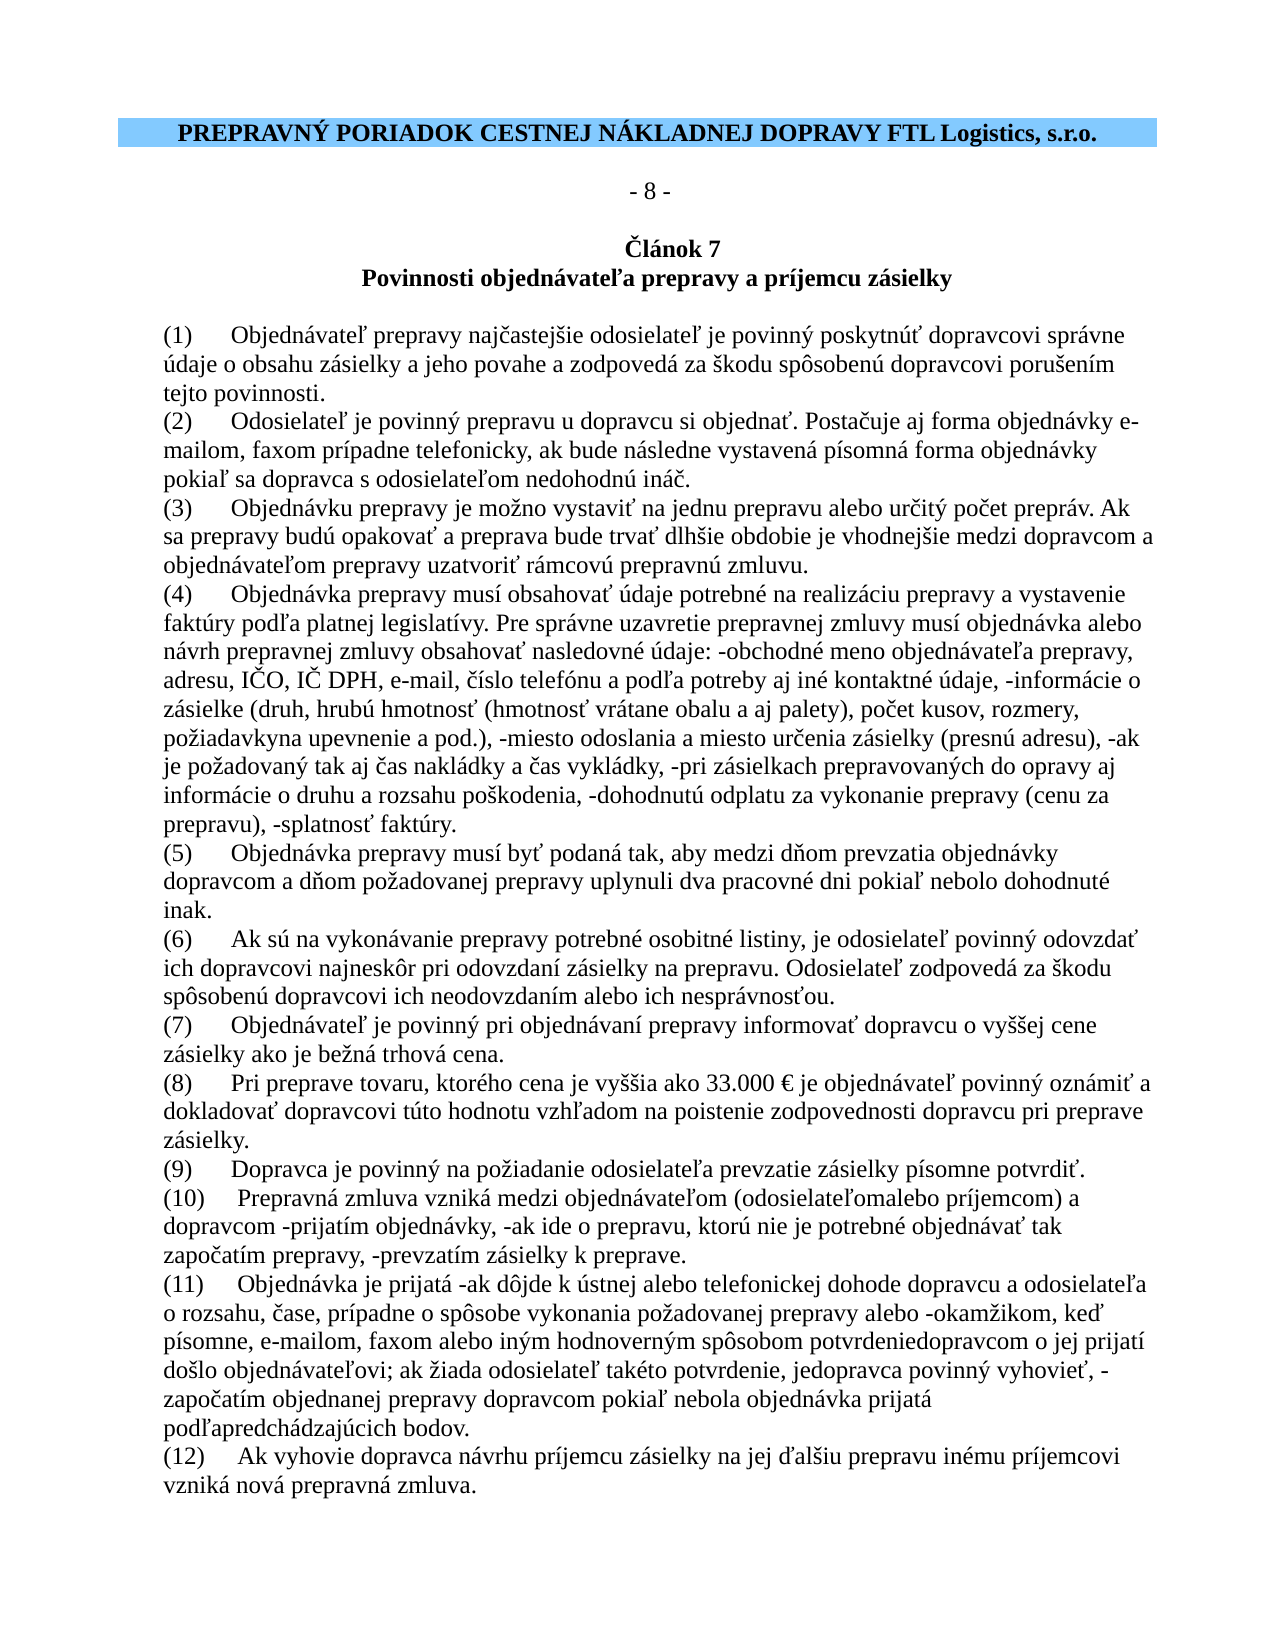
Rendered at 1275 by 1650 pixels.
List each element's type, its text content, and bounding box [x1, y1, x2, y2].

text - 8 - [156, 176, 1157, 205]
list Ak sú na vykonávanie prepravy potrebné osobitné listiny, je odosielateľ povinný odovzdať ich dopravcovi najneskôr pri odovzdaní zásielky na prepravu. Odosielateľ zodpovedá za škodu spôsobenú dopravcovi ich neodovzdaním alebo ich nesprávnosťou. [163, 924, 1157, 1010]
list Ak vyhovie dopravca návrhu príjemcu zásielky na jej ďalšiu prepravu inému príjemcovi vzniká nová prepravná zmluva. - 9 - [163, 1441, 1157, 1528]
list Objednávateľ prepravy najčastejšie odosielateľ je povinný poskytnúť dopravcovi správne údaje o obsahu zásielky a jeho povahe a zodpovedá za škodu spôsobenú dopravcovi porušením tejto povinnosti. [163, 320, 1157, 406]
list Objednávka je prijatá -ak dôjde k ústnej alebo telefonickej dohode dopravcu a odosielateľa o rozsahu, čase, prípadne o spôsobe vykonania požadovanej prepravy alebo -okamžikom, keď písomne, e‐mailom, faxom alebo iným hodnoverným spôsobom potvrdeniedopravcom o jej prijatí došlo objednávateľovi; ak žiada odosielateľ takéto potvrdenie, jedopravca povinný vyhovieť, -započatím objednanej prepravy dopravcom pokiaľ nebola objednávka prijatá podľapredchádzajúcich bodov. [163, 1269, 1157, 1441]
list Odosielateľ je povinný prepravu u dopravcu si objednať. Postačuje aj forma objednávky e‐mailom, faxom prípadne telefonicky, ak bude následne vystavená písomná forma objednávky pokiaľ sa dopravca s odosielateľom nedohodnú ináč. [163, 406, 1157, 493]
list Dopravca je povinný na požiadanie odosielateľa prevzatie zásielky písomne potvrdiť. [163, 1154, 1157, 1183]
list Pri preprave tovaru, ktorého cena je vyššia ako 33.000 € je objednávateľ povinný oznámiť a dokladovať dopravcovi túto hodnotu vzhľadom na poistenie zodpovednosti dopravcu pri preprave zásielky. [163, 1068, 1157, 1154]
list Prepravná zmluva vzniká medzi objednávateľom (odosielateľomalebo príjemcom) a dopravcom -prijatím objednávky, -ak ide o prepravu, ktorú nie je potrebné objednávať tak započatím prepravy, -prevzatím zásielky k preprave. [163, 1183, 1157, 1269]
text Povinnosti objednávateľa prepravy a príjemcu zásielky [163, 263, 1157, 291]
list Objednávku prepravy je možno vystaviť na jednu prepravu alebo určitý počet prepráv. Ak sa prepravy budú opakovať a preprava bude trvať dlhšie obdobie je vhodnejšie medzi dopravcom a objednávateľom prepravy uzatvoriť rámcovú prepravnú zmluvu. [163, 493, 1157, 579]
list Objednávka prepravy musí byť podaná tak, aby medzi dňom prevzatia objednávky dopravcom a dňom požadovanej prepravy uplynuli dva pracovné dni pokiaľ nebolo dohodnuté inak. [163, 838, 1157, 924]
list Objednávka prepravy musí obsahovať údaje potrebné na realizáciu prepravy a vystavenie faktúry podľa platnej legislatívy. Pre správne uzavretie prepravnej zmluvy musí objednávka alebo návrh prepravnej zmluvy obsahovať nasledovné údaje: -obchodné meno objednávateľa prepravy, adresu, IČO, IČ DPH, e‐mail, číslo telefónu a podľa potreby aj iné kontaktné údaje, -informácie o zásielke (druh, hrubú hmotnosť (hmotnosť vrátane obalu a aj palety), počet kusov, rozmery, požiadavkyna upevnenie a pod.), -miesto odoslania a miesto určenia zásielky (presnú adresu), -ak je požadovaný tak aj čas nakládky a čas vykládky, -pri zásielkach prepravovaných do opravy aj informácie o druhu a rozsahu poškodenia, -dohodnutú odplatu za vykonanie prepravy (cenu za prepravu), -splatnosť faktúry. [163, 579, 1157, 838]
text Článok 7 [163, 234, 1157, 263]
list Objednávateľ je povinný pri objednávaní prepravy informovať dopravcu o vyššej cene zásielky ako je bežná trhová cena. [163, 1010, 1157, 1068]
